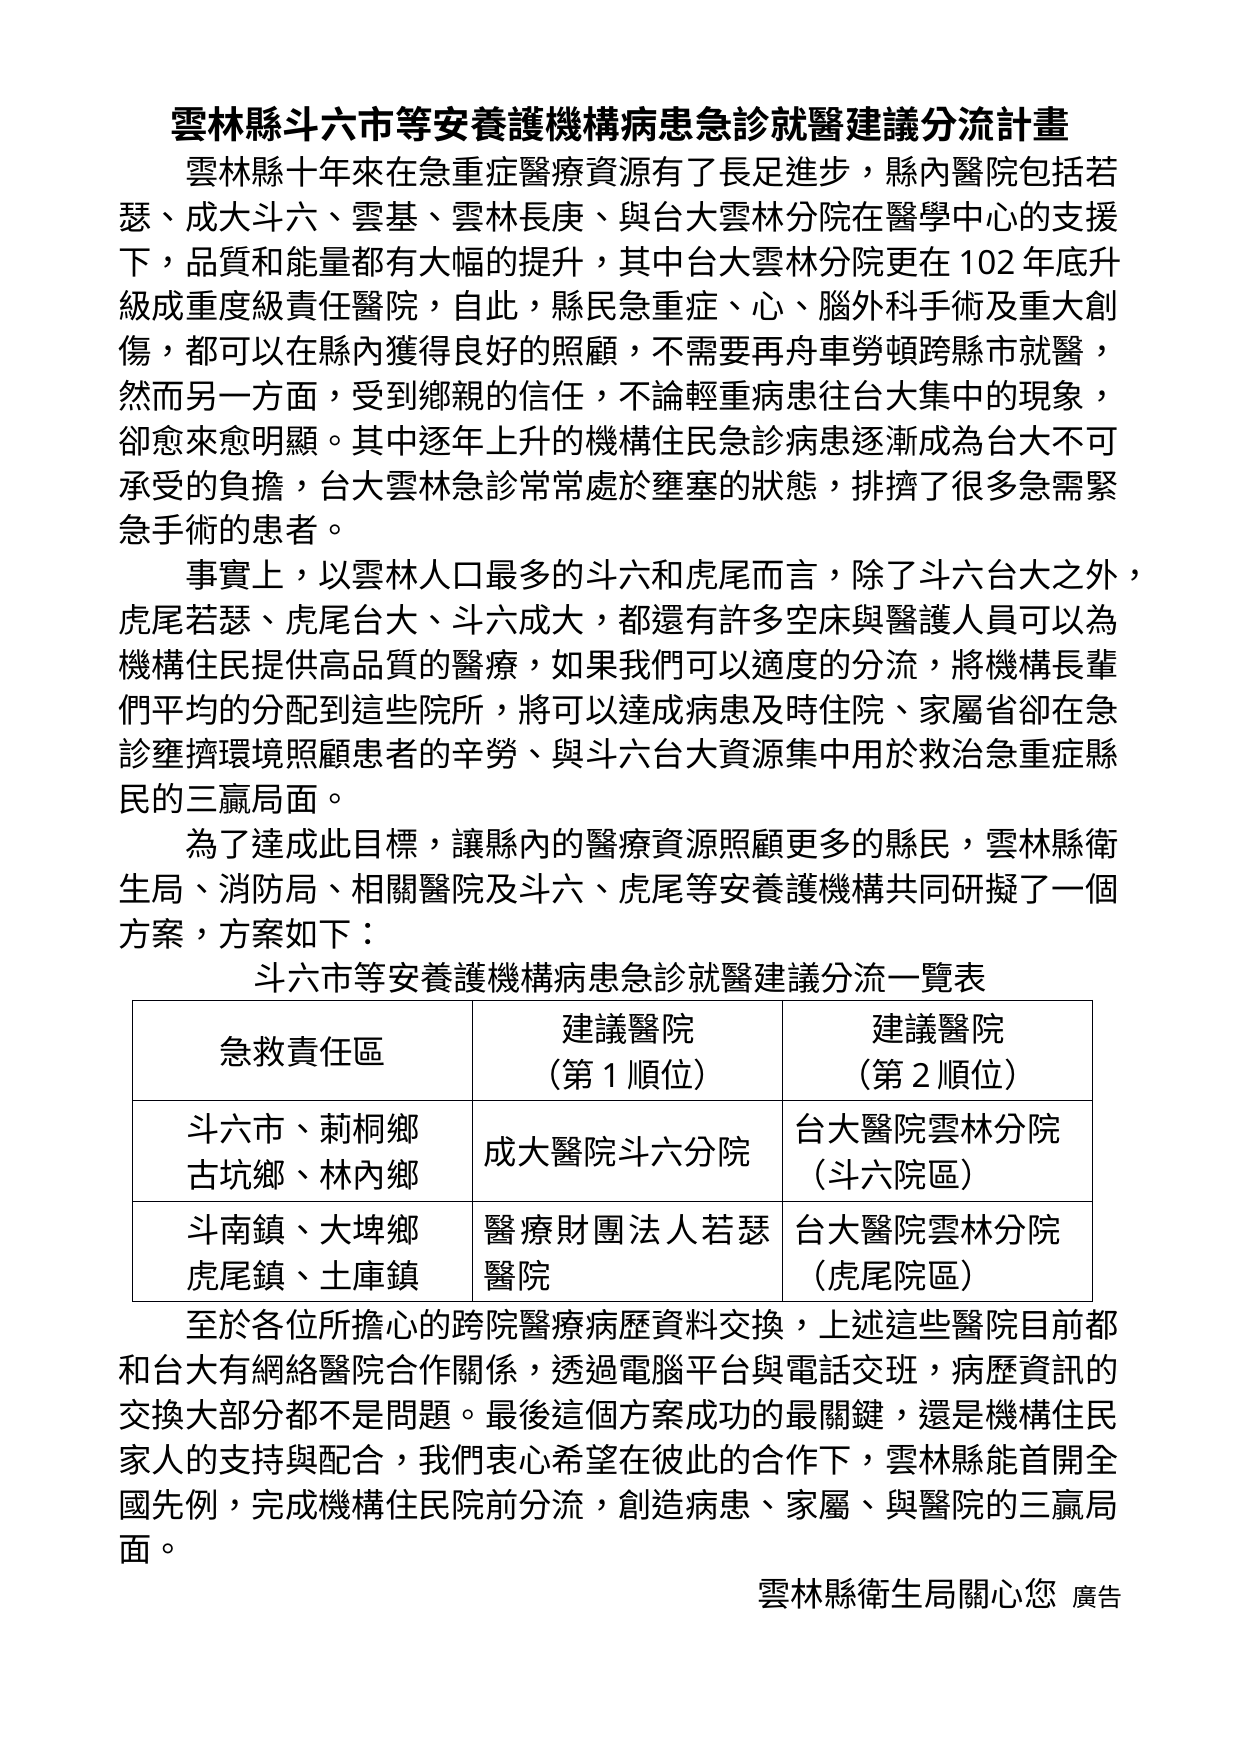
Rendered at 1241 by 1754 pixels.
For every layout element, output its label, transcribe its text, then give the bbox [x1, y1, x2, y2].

text 雲林縣十年來在急重症醫療資源有了長足進步，縣內醫院包括若瑟、成大斗六、雲基、雲林長庚、與台大雲林分院在醫學中心的支援下，品質和能量都有大幅的提升，其中台大雲林分院更在102年底升級成重度級責任醫院，自此，縣民急重症、心、腦外科手術及重大創傷，都可以在縣內獲得良好的照顧，不需要再舟車勞頓跨縣市就醫，然而另一方面，受到鄕親的信任，不論輕重病患往台大集中的現象，卻愈來愈明顯。其中逐年上升的機構住民急診病患逐漸成為台大不可承受的負擔，台大雲林急診常常處於壅塞的狀態，排擠了很多急需緊急手術的患者。 [118, 149, 1122, 552]
text 至於各位所擔心的跨院醫療病歷資料交換，上述這些醫院目前都和台大有網絡醫院合作關係，透過電腦平台與電話交班，病歷資訊的交換大部分都不是問題。最後這個方案成功的最關鍵，還是機構住民家人的支持與配合，我們衷心希望在彼此的合作下，雲林縣能首開全國先例，完成機構住民院前分流，創造病患、家屬、與醫院的三贏局面。 [118, 1302, 1122, 1571]
table_cell 台大醫院雲林分院 （虎尾院區） [783, 1202, 1092, 1301]
table_cell 斗六市、莿桐鄉 古坑鄉、林內鄉 [133, 1101, 472, 1201]
table_header 建議醫院 （第2順位） [783, 1001, 1092, 1100]
text 斗六市等安養護機構病患急診就醫建議分流一覽表 [118, 955, 1122, 1000]
text 為了達成此目標，讓縣內的醫療資源照顧更多的縣民，雲林縣衛生局、消防局、相關醫院及斗六、虎尾等安養護機構共同研擬了一個方案，方案如下： [118, 821, 1122, 955]
table_cell 醫療財團法人若瑟醫院 [473, 1202, 782, 1301]
table_cell 成大醫院斗六分院 [473, 1101, 782, 1201]
table_cell 台大醫院雲林分院 （斗六院區） [783, 1101, 1092, 1201]
table_header 急救責任區 [133, 1001, 472, 1100]
table_header 建議醫院 （第1順位） [473, 1001, 782, 1100]
table_cell 斗南鎮、大埤鄉 虎尾鎮、土庫鎮 [133, 1202, 472, 1301]
text 事實上，以雲林人口最多的斗六和虎尾而言，除了斗六台大之外，虎尾若瑟、虎尾台大、斗六成大，都還有許多空床與醫護人員可以為機構住民提供高品質的醫療，如果我們可以適度的分流，將機構長輩們平均的分配到這些院所，將可以達成病患及時住院、家屬省卻在急診壅擠環境照顧患者的辛勞、與斗六台大資源集中用於救治急重症縣民的三贏局面。 [118, 552, 1122, 821]
text 雲林縣衛生局關心您 廣告 [118, 1571, 1122, 1616]
text 雲林縣斗六市等安養護機構病患急診就醫建議分流計畫 [118, 94, 1122, 149]
